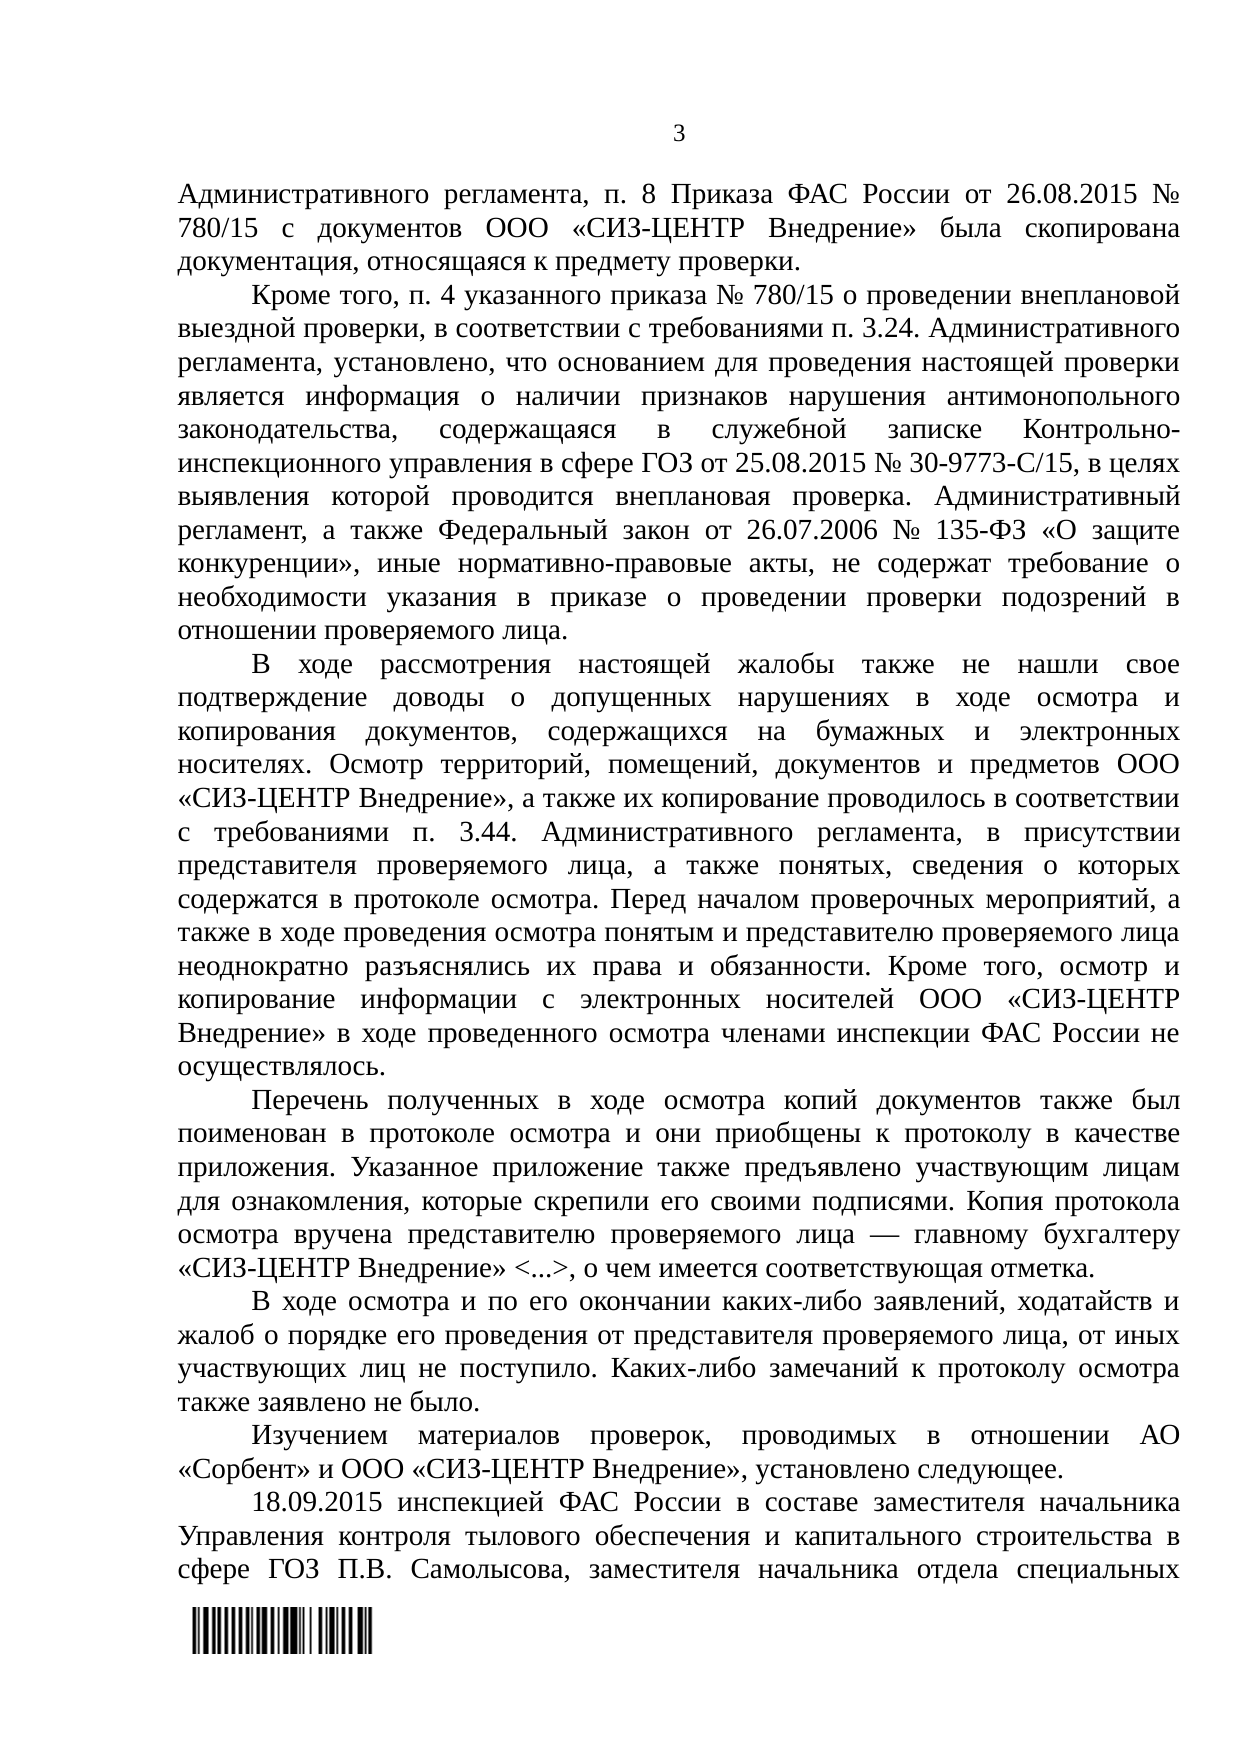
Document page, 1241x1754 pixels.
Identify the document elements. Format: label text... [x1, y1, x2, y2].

text Перечень полученных в ходе осмотра копий документов также был поименован в протоколе осмотра и они приобщены к протоколу в качестве приложения. Указанное приложение также предъявлено участвующим лицам для ознакомления, которые скрепили его своими подписями. Копия протокола осмотра вручена представителю проверяемого лица — главному бухгалтеру «СИЗ-ЦЕНТР Внедрение» <...>, о чем имеется соответствующая отметка. [177, 1082, 1181, 1283]
text В ходе рассмотрения настоящей жалобы также не нашли свое подтверждение доводы о допущенных нарушениях в ходе осмотра и копирования документов, содержащихся на бумажных и электронных носителях. Осмотр территорий, помещений, документов и предметов ООО «СИЗ-ЦЕНТР Внедрение», а также их копирование проводилось в соответствии с требованиями п. 3.44. Административного регламента, в присутствии представителя проверяемого лица, а также понятых, сведения о которых содержатся в протоколе осмотра. Перед началом проверочных мероприятий, а также в ходе проведения осмотра понятым и представителю проверяемого лица неоднократно разъяснялись их права и обязанности. Кроме того, осмотр и копирование информации с электронных носителей ООО «СИЗ-ЦЕНТР Внедрение» в ходе проведенного осмотра членами инспекции ФАС России не осуществлялось. [177, 646, 1181, 1082]
text Кроме того, п. 4 указанного приказа № 780/15 о проведении внеплановой выездной проверки, в соответствии с требованиями п. 3.24. Административного регламента, установлено, что основанием для проведения настоящей проверки является информация о наличии признаков нарушения антимонопольного законодательства, содержащаяся в служебной записке Контрольно-инспекционного управления в сфере ГОЗ от 25.08.2015 № 30-9773-С/15, в целях выявления которой проводится внеплановая проверка. Административный регламент, а также Федеральный закон от 26.07.2006 № 135-ФЗ «О защите конкуренции», иные нормативно-правовые акты, не содержат требование о необходимости указания в приказе о проведении проверки подозрений в отношении проверяемого лица. [177, 277, 1181, 646]
text В ходе осмотра и по его окончании каких-либо заявлений, ходатайств и жалоб о порядке его проведения от представителя проверяемого лица, от иных участвующих лиц не поступило. Каких-либо замечаний к протоколу осмотра также заявлено не было. [177, 1283, 1181, 1417]
picture [177, 1607, 390, 1654]
text Административного регламента, п. 8 Приказа ФАС России от 26.08.2015 № 780/15 с документов ООО «СИЗ-ЦЕНТР Внедрение» была скопирована документация, относящаяся к предмету проверки. [177, 176, 1181, 277]
text 18.09.2015 инспекцией ФАС России в составе заместителя начальника Управления контроля тылового обеспечения и капитального строительства в сфере ГОЗ П.В. Самолысова, заместителя начальника отдела специальных [177, 1484, 1181, 1585]
text Изучением материалов проверок, проводимых в отношении АО «Сорбент» и ООО «СИЗ-ЦЕНТР Внедрение», установлено следующее. [177, 1417, 1181, 1484]
